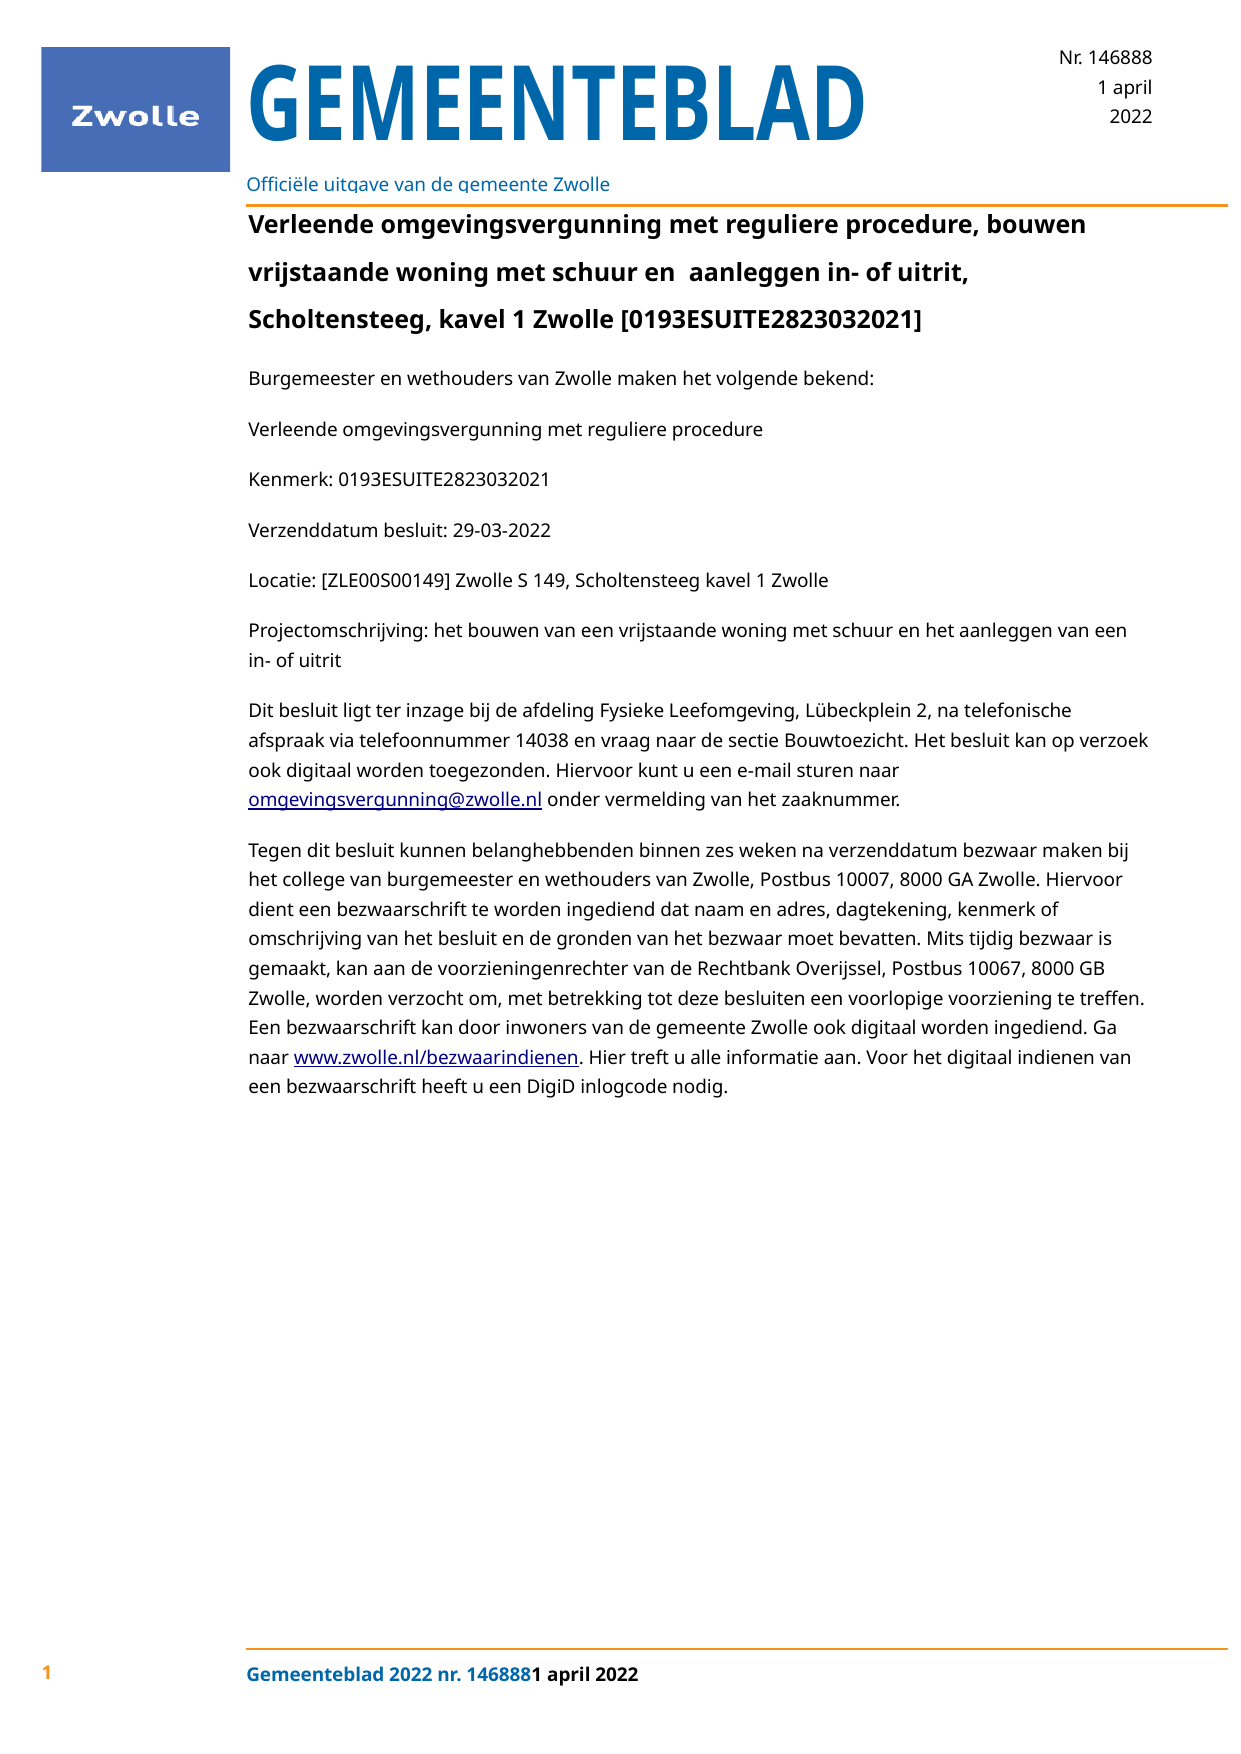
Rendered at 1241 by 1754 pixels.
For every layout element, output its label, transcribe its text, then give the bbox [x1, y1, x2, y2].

text Verleende omgevingsvergunning met reguliere procedure [248, 416, 1152, 442]
text Locatie: [ZLE00S00149] Zwolle S 149, Scholtensteeg kavel 1 Zwolle [248, 567, 1152, 593]
text Tegen dit besluit kunnen belanghebbenden binnen zes weken na verzenddatum bezwaar maken bij het college van burgemeester en wethouders van Zwolle, Postbus 10007, 8000 GA Zwolle. Hiervoor dient een bezwaarschrift te worden ingediend dat naam en adres, dagtekening, kenmerk of omschrijving van het besluit en de gronden van het bezwaar moet bevatten. Mits tijdig bezwaar is gemaakt, kan aan de voorzieningenrechter van de Rechtbank Overijssel, Postbus 10067, 8000 GB Zwolle, worden verzocht om, met betrekking tot deze besluiten een voorlopige voorziening te treffen. Een bezwaarschrift kan door inwoners van de gemeente Zwolle ook digitaal worden ingediend. Ga naar www.zwolle.nl/bezwaarindienen. Hier treft u alle informatie aan. Voor het digitaal indienen van een bezwaarschrift heeft u een DigiD inlogcode nodig. [248, 837, 1152, 1099]
text Kenmerk: 0193ESUITE2823032021 [248, 466, 1152, 492]
text Projectomschrijving: het bouwen van een vrijstaande woning met schuur en het aanleggen van een in- of uitrit [248, 618, 1152, 673]
text Verzenddatum besluit: 29-03-2022 [248, 517, 1152, 542]
text Dit besluit ligt ter inzage bij de afdeling Fysieke Leefomgeving, Lübeckplein 2, na telefonische afspraak via telefoonnummer 14038 en vraag naar de sectie Bouwtoezicht. Het besluit kan op verzoek ook digitaal worden toegezonden. Hiervoor kunt u een e-mail sturen naar omgevingsvergunning@zwolle.nl onder vermelding van het zaaknummer. [248, 698, 1152, 812]
text Burgemeester en wethouders van Zwolle maken het volgende bekend: [248, 366, 1152, 391]
picture [41, 47, 231, 172]
text Verleende omgevingsvergunning met reguliere procedure, bouwen vrijstaande woning met schuur en aanleggen in- of uitrit, Scholtensteeg, kavel 1 Zwolle [0193ESUITE2823032021] [248, 207, 1152, 336]
